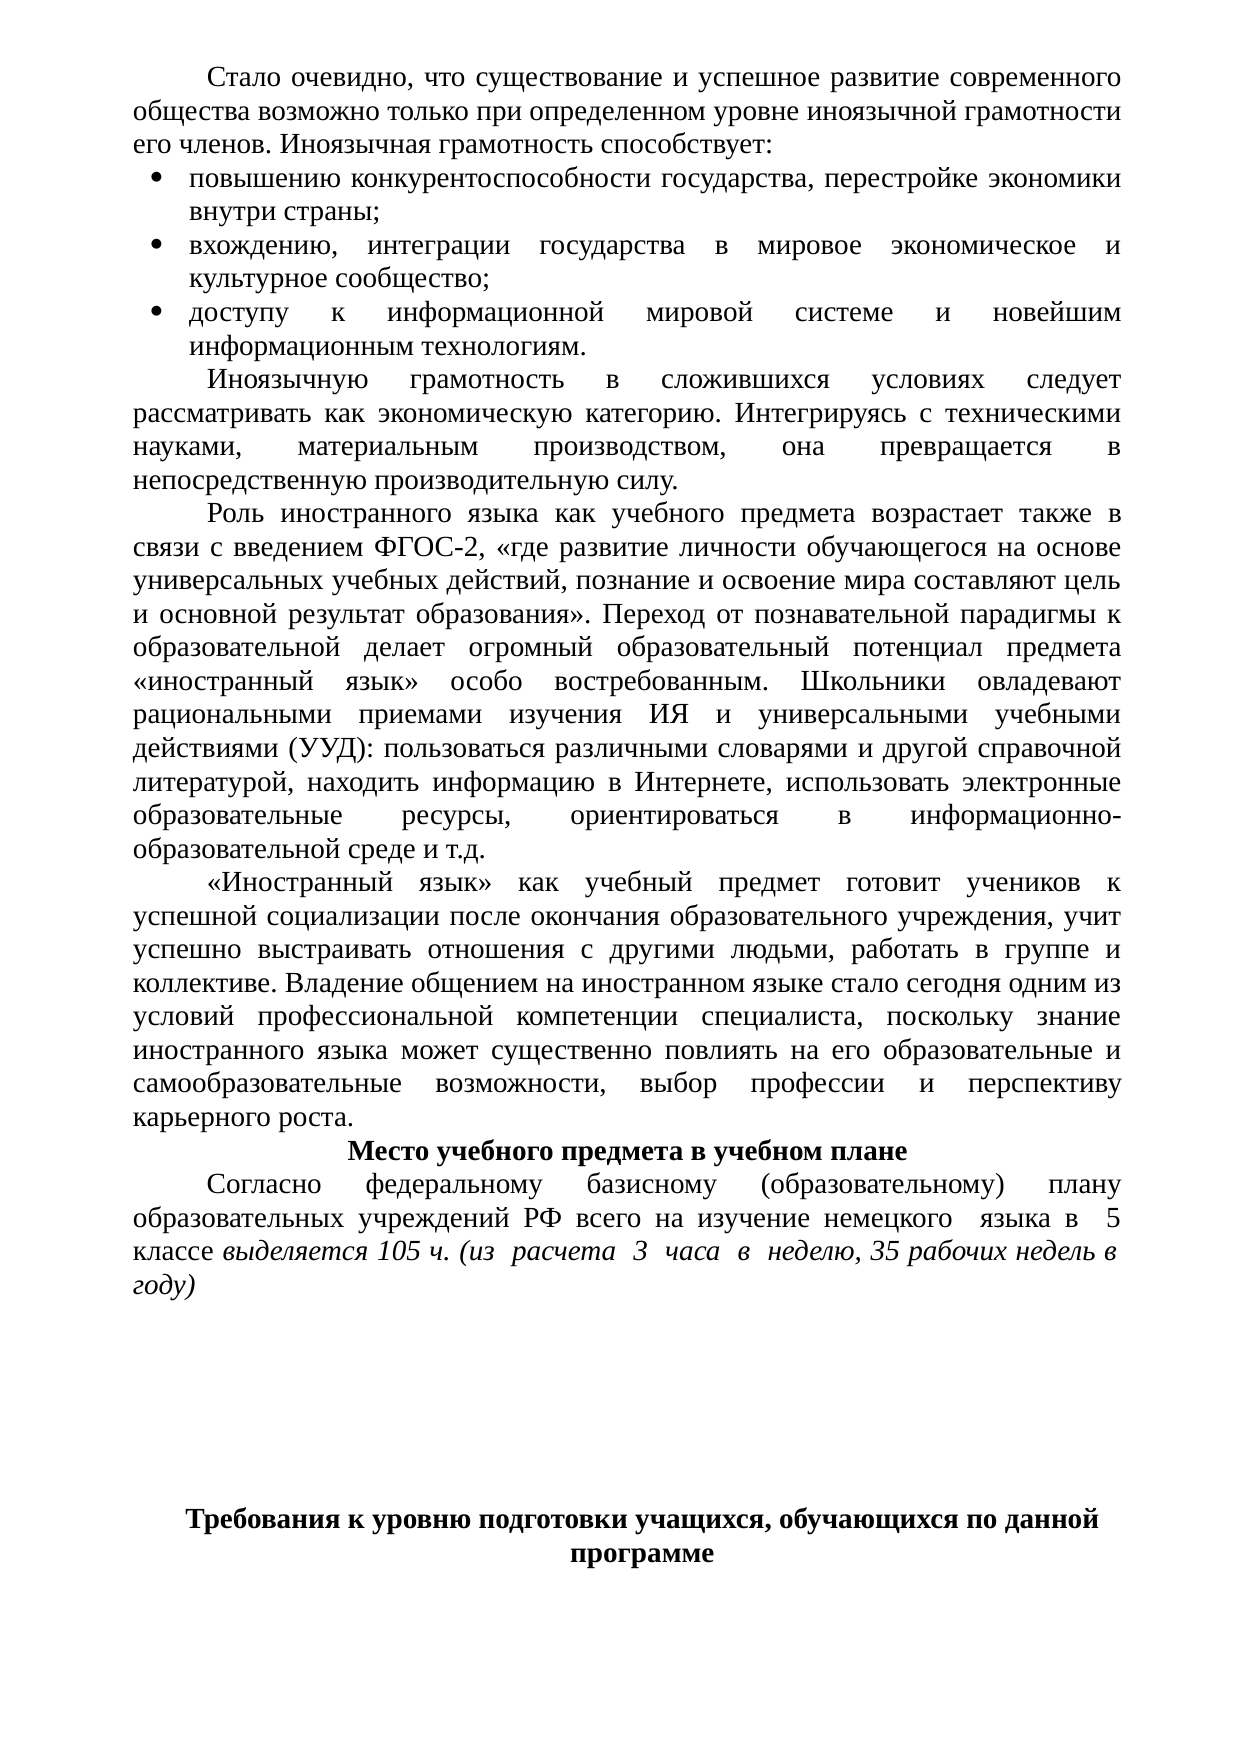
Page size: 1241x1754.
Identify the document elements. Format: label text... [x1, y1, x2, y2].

text Стало очевидно, что существование и успешное развитие современного общества возможно только при определенном уровне иноязычной грамотности его членов. Иноязычная грамотность способствует: [133, 59, 1122, 160]
text Требования к уровню подготовки учащихся, обучающихся по данной программе [162, 1502, 1122, 1569]
list повышению конкурентоспособности государства, перестройке экономики внутри страны; [151, 160, 1122, 227]
list вхождению, интеграции государства в мировое экономическое и культурное сообщество; [151, 227, 1122, 294]
text Иноязычную грамотность в сложившихся условиях следует рассматривать как экономическую категорию. Интегрируясь с техническими науками, материальным производством, она превращается в непосредственную производительную силу. [133, 361, 1122, 495]
text Согласно федеральному базисному (образовательному) плану образовательных учреждений РФ всего на изучение немецкого языка в 5 классе выделяется 105 ч. (из расчета 3 часа в неделю, 35 рабочих недель в году) [133, 1166, 1122, 1300]
text Место учебного предмета в учебном плане [133, 1133, 1122, 1166]
text «Иностранный язык» как учебный предмет готовит учеников к успешной социализации после окончания образовательного учреждения, учит успешно выстраивать отношения с другими людьми, работать в группе и коллективе. Владение общением на иностранном языке стало сегодня одним из условий профессиональной компетенции специалиста, поскольку знание иностранного языка может существенно повлиять на его образовательные и самообразовательные возможности, выбор профессии и перспективу карьерного роста. [133, 864, 1122, 1133]
list доступу к информационной мировой системе и новейшим информационным технологиям. [151, 294, 1122, 361]
text Роль иностранного языка как учебного предмета возрастает также в связи с введением ФГОС-2, «где развитие личности обучающегося на основе универсальных учебных действий, познание и освоение мира составляют цель и основной результат образования». Переход от познавательной парадигмы к образовательной делает огромный образовательный потенциал предмета «иностранный язык» особо востребованным. Школьники овладевают рациональными приемами изучения ИЯ и универсальными учебными действиями (УУД): пользоваться различными словарями и другой справочной литературой, находить информацию в Интернете, использовать электронные образовательные ресурсы, ориентироваться в информационно-образовательной среде и т.д. [133, 495, 1122, 864]
